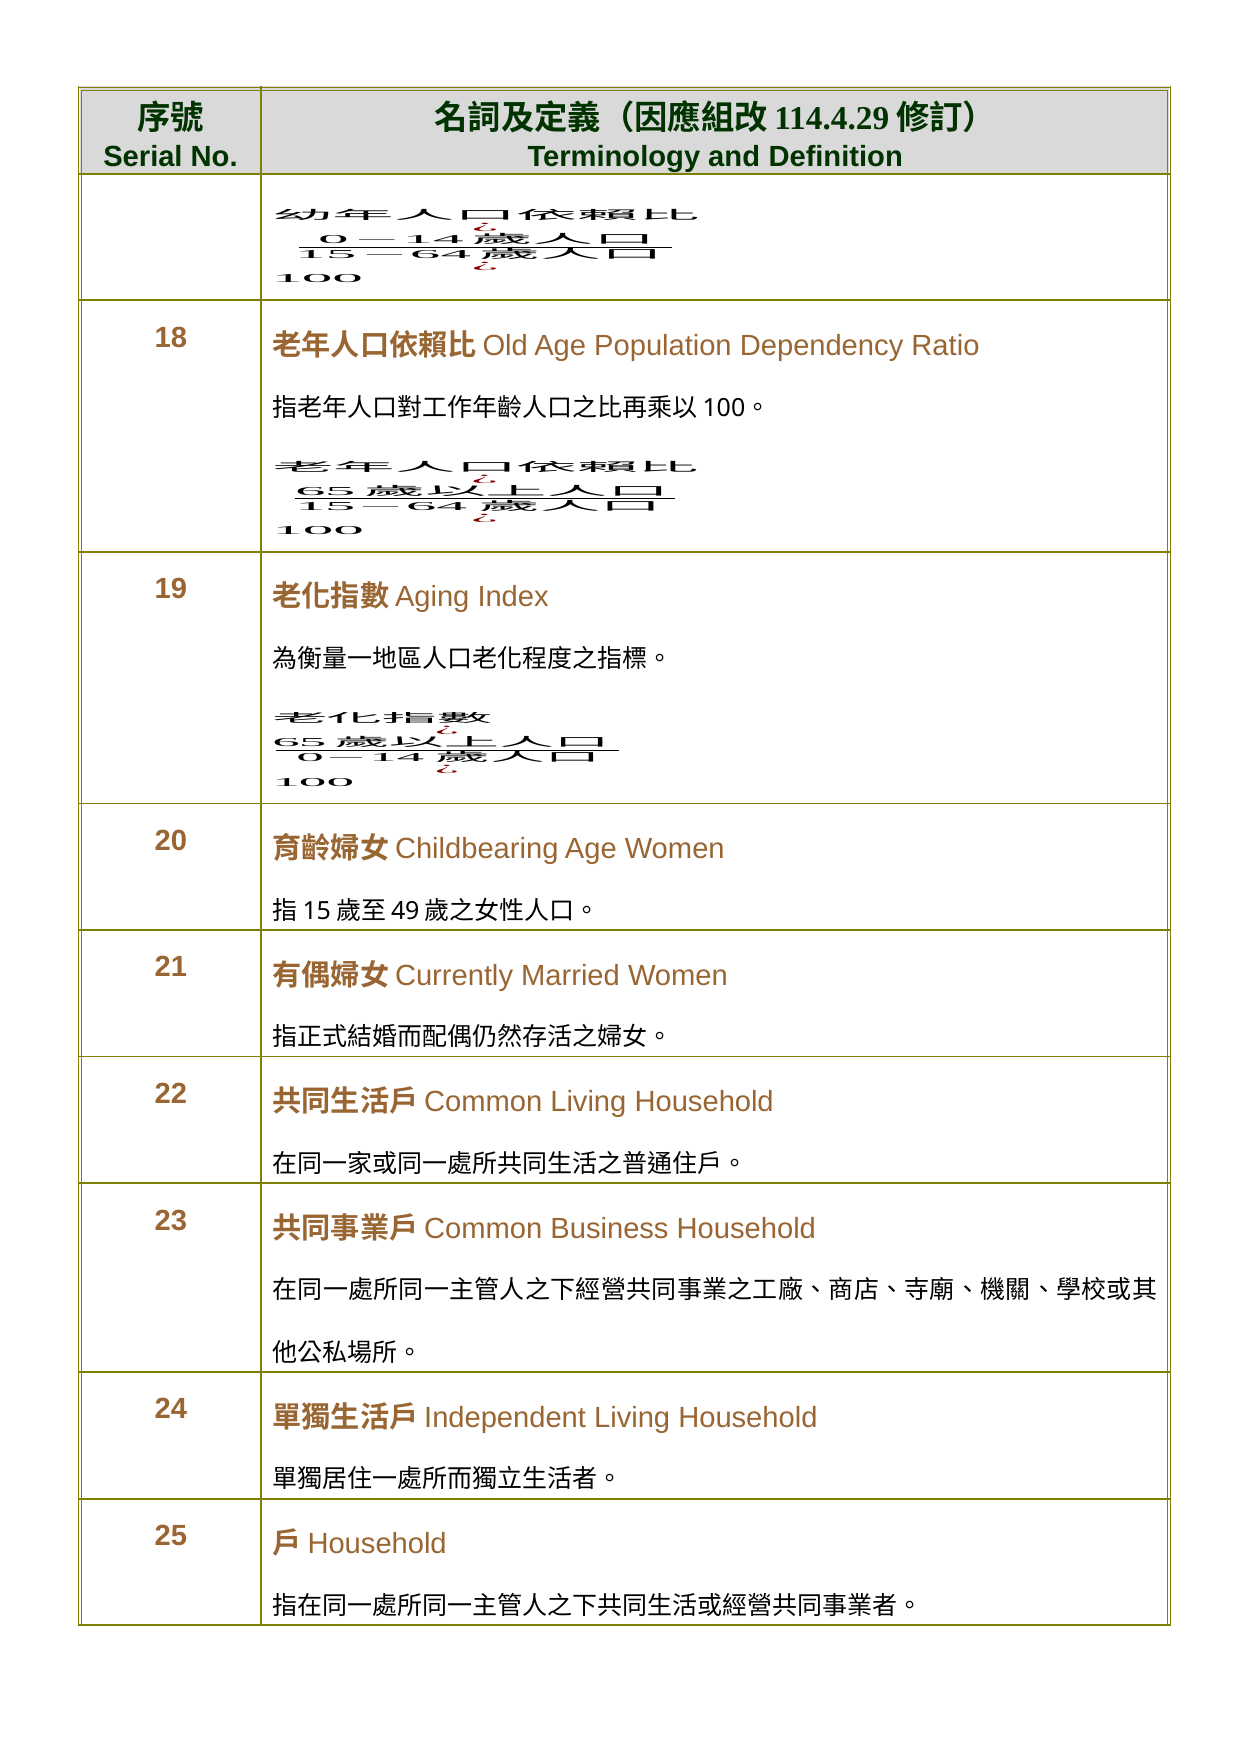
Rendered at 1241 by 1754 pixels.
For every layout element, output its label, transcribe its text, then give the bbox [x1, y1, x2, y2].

table_cell 共同生活戶Common Living Household 在同一家或同一處所共同生活之普通住戶。 [262, 1057, 1167, 1182]
table_header 名詞及定義（因應組改114.4.29修訂） Terminology and Definition [262, 91, 1167, 173]
table_cell 20 [82, 804, 260, 929]
table_cell 19 [82, 553, 260, 802]
table_cell [82, 175, 260, 299]
table_cell 24 [82, 1373, 260, 1498]
table_cell 25 [82, 1500, 260, 1624]
table_cell 23 [82, 1184, 260, 1371]
table_cell 22 [82, 1057, 260, 1182]
table_cell 老化指數Aging Index 為衡量一地區人口老化程度之指標。 [262, 553, 1167, 802]
table_header 序號 Serial No. [82, 91, 260, 173]
table_cell 幼年人口依賴比Young Age Population Dependency Ratio 指幼年人口對工作年齡人口之比再乘以100。 [262, 175, 1167, 299]
table_cell 21 [82, 931, 260, 1056]
table_cell 單獨生活戶Independent Living Household 單獨居住一處所而獨立生活者。 [262, 1373, 1167, 1498]
table_cell 有偶婦女Currently Married Women 指正式結婚而配偶仍然存活之婦女。 [262, 931, 1167, 1056]
table_cell 老年人口依賴比Old Age Population Dependency Ratio 指老年人口對工作年齡人口之比再乘以100。 [262, 301, 1167, 551]
table_cell 共同事業戶Common Business Household 在同一處所同一主管人之下經營共同事業之工廠、商店、寺廟、機關、學校或其他公私場所。 [262, 1184, 1167, 1371]
table_cell 育齡婦女Childbearing Age Women 指15歲至49歲之女性人口。 [262, 804, 1167, 929]
table_cell 18 [82, 301, 260, 551]
table_cell 戶Household 指在同一處所同一主管人之下共同生活或經營共同事業者。 [262, 1500, 1167, 1624]
